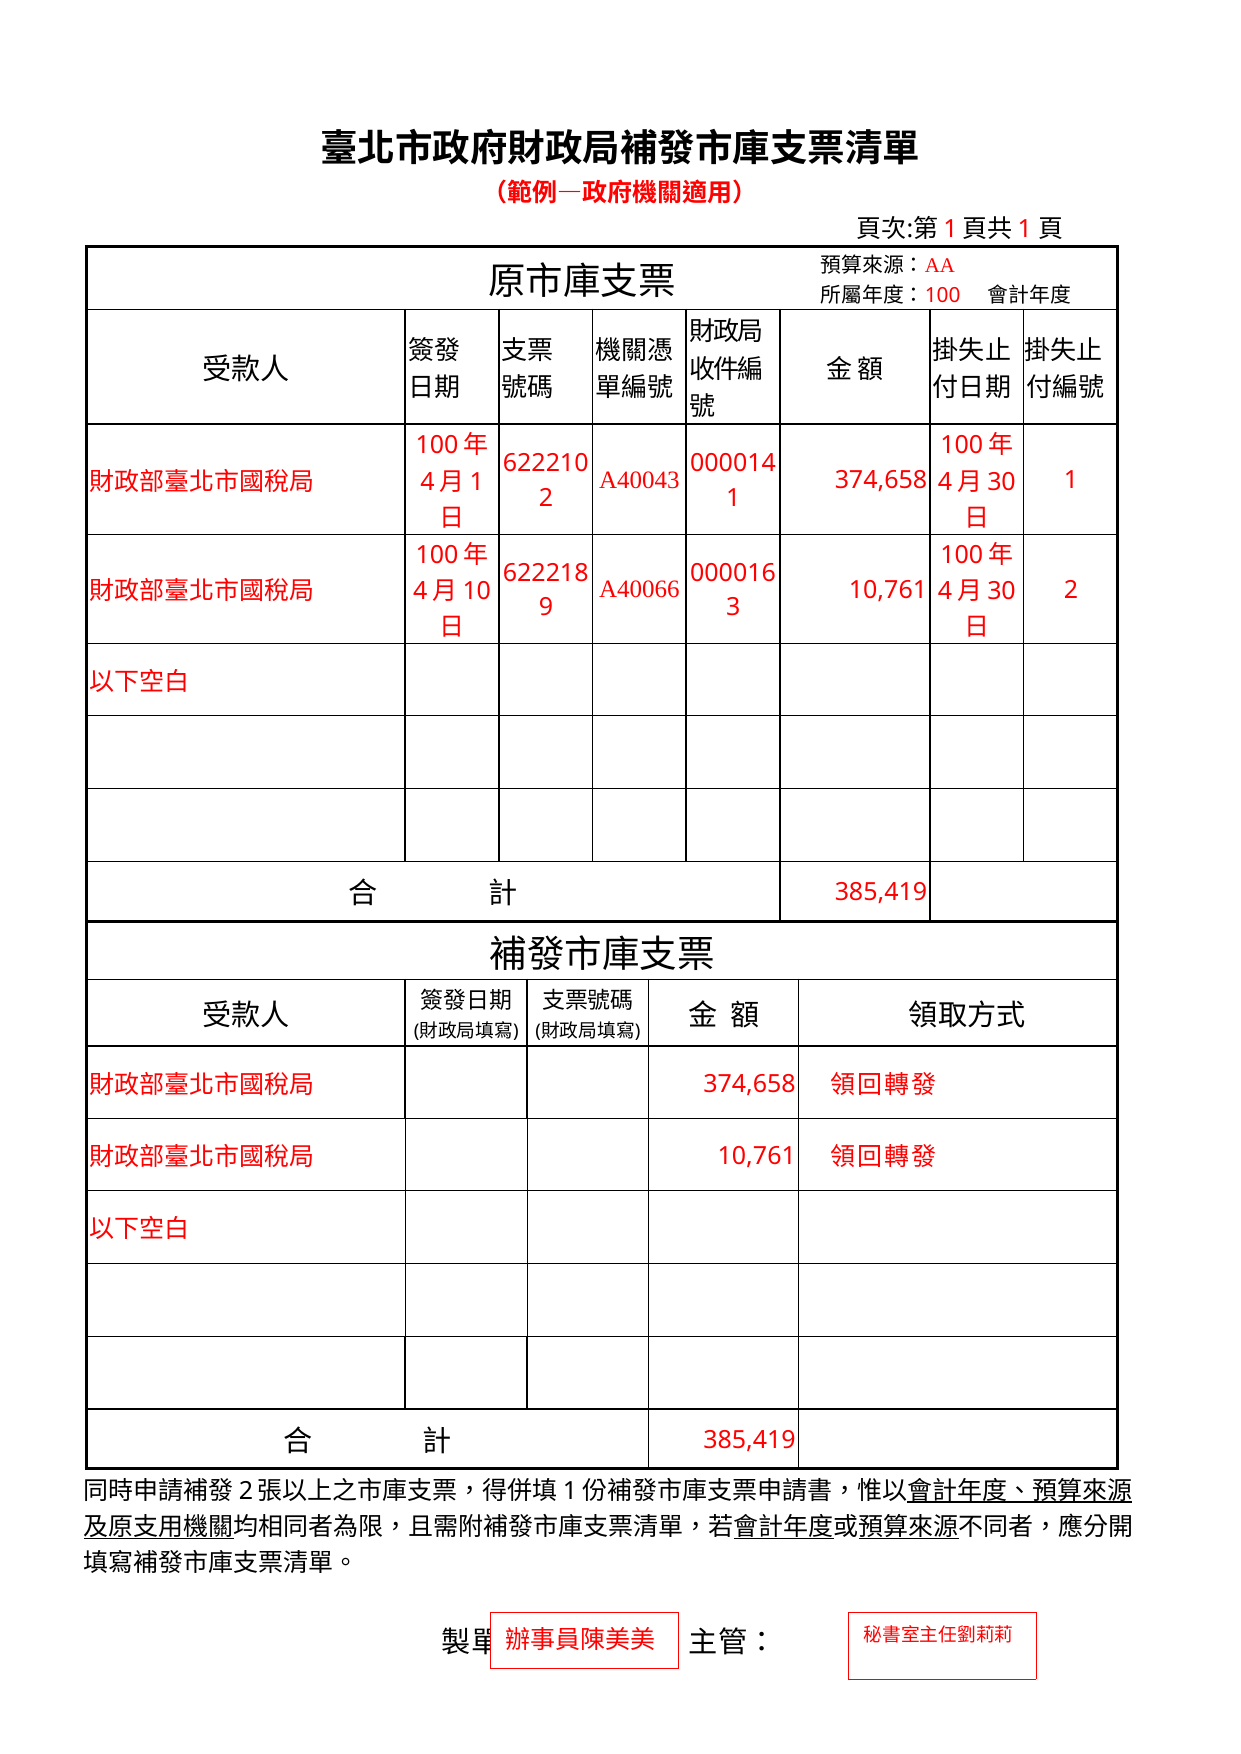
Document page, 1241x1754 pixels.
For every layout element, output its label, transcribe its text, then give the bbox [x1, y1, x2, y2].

table_cell [406, 1337, 526, 1408]
table_cell 374,658 [649, 1047, 798, 1118]
table_cell 1 [1024, 425, 1116, 533]
table_cell [500, 644, 592, 715]
text （範例—政府機關適用） [177, 172, 1063, 209]
table_cell [406, 1047, 526, 1118]
text 製單人: 主管： [1037, 1619, 1134, 1661]
table_cell [88, 1337, 404, 1408]
table_cell [528, 1119, 648, 1190]
table_cell [799, 1410, 1116, 1467]
table_cell 2 [1024, 535, 1116, 643]
text 頁次:第1頁共1 頁 [177, 209, 1063, 245]
table_cell 領取方式 [799, 980, 1116, 1045]
table_cell 100年4月1日 [406, 425, 498, 533]
table_cell 財政部臺北市國稅局 [88, 1047, 404, 1118]
table_cell [799, 1191, 1116, 1263]
table_cell 受款人 [88, 980, 404, 1045]
table_cell 金 額 [781, 310, 929, 423]
table_cell [406, 1119, 527, 1190]
text 同時申請補發2張以上之市庫支票，得併填1份補發市庫支票申請書，惟以會計年度、預算來源及原支用機關均相同者為限，且需附補發市庫支票清單，若會計年度或預算來源不同者，應分開填寫補發市庫支票清單。 [83, 1470, 1134, 1579]
table_cell [799, 1264, 1116, 1336]
table_cell [500, 716, 592, 788]
table_cell 385,419 [649, 1410, 798, 1467]
table_cell [781, 789, 929, 861]
table_cell 簽發 日期 [406, 310, 498, 423]
table_cell 合 計 [88, 1410, 648, 1467]
table_cell 補發市庫支票 [88, 923, 1116, 978]
table_cell 財政局收件編號 [687, 310, 779, 423]
table_cell 領回轉發 [799, 1047, 1116, 1118]
table_cell [649, 1337, 798, 1408]
table_cell 領回轉發 [799, 1119, 1116, 1190]
table_cell [593, 789, 685, 861]
table_cell 金 額 [649, 980, 798, 1045]
table_cell 6222102 [500, 425, 592, 533]
table_cell 0000141 [687, 425, 779, 533]
table_cell 簽發日期 (財政局填寫) [406, 980, 526, 1045]
table_cell 受款人 [88, 310, 404, 423]
table_cell [931, 644, 1023, 715]
table_cell A40043 [593, 425, 685, 533]
table_cell 機關憑單編號 [593, 310, 685, 423]
table_cell 以下空白 [88, 644, 404, 715]
table_cell [931, 862, 1116, 920]
table_cell [1024, 716, 1116, 788]
table_header 預算來源：AA 所屬年度：100 會計年度 [818, 248, 1116, 308]
table_cell 掛失止付日期 [931, 310, 1023, 423]
table_cell 財政部臺北市國稅局 [88, 1119, 405, 1190]
table_cell [528, 1264, 648, 1336]
text 臺北市政府財政局補發市庫支票清單 [177, 118, 1063, 172]
table_cell [687, 716, 779, 788]
table_cell [528, 1191, 648, 1263]
table_cell 385,419 [781, 862, 929, 920]
table_cell [687, 644, 779, 715]
table_cell [500, 789, 592, 861]
table_cell [528, 1337, 648, 1408]
table_cell [799, 1337, 1116, 1408]
table_cell [406, 1264, 527, 1336]
table_cell [781, 716, 929, 788]
text 製單人: 主管： [83, 1619, 490, 1661]
table_cell [406, 716, 498, 788]
table_cell 支票 號碼 [500, 310, 592, 423]
table_cell 掛失止付編號 [1024, 310, 1116, 423]
table_cell 以下空白 [88, 1191, 405, 1263]
table_cell 10,761 [781, 535, 929, 643]
table_header 原市庫支票 [88, 248, 817, 308]
table_cell [406, 1191, 527, 1263]
table_cell [649, 1191, 798, 1263]
table_cell 0000163 [687, 535, 779, 643]
table_cell 財政部臺北市國稅局 [88, 535, 404, 643]
table_cell 100年4月30日 [931, 425, 1023, 533]
table_cell 支票號碼 (財政局填寫) [528, 980, 648, 1045]
table_cell [406, 789, 498, 861]
table_cell [406, 644, 498, 715]
table_cell [931, 716, 1023, 788]
table_cell [1024, 789, 1116, 861]
table_cell [593, 716, 685, 788]
table_cell [649, 1264, 798, 1336]
table_cell 374,658 [781, 425, 929, 533]
table_cell [781, 644, 929, 715]
table_cell [931, 789, 1023, 861]
table_cell 合 計 [88, 862, 779, 920]
table_cell 6222189 [500, 535, 592, 643]
table_cell [687, 789, 779, 861]
text 製單人: 主管： [679, 1619, 848, 1661]
table_cell [88, 716, 404, 788]
table_cell 財政部臺北市國稅局 [88, 425, 404, 533]
table_cell 10,761 [649, 1119, 798, 1190]
table_cell [1024, 644, 1116, 715]
text 秘書室主任劉莉莉 [863, 1620, 1021, 1647]
text 辦事員陳美美 [505, 1620, 663, 1656]
table_cell A40066 [593, 535, 685, 643]
table_cell 100年4月30日 [931, 535, 1023, 643]
table_cell [528, 1047, 648, 1118]
table_cell [88, 789, 404, 861]
table_cell 100年4月10日 [406, 535, 498, 643]
table_cell [593, 644, 685, 715]
table_cell [88, 1264, 405, 1336]
